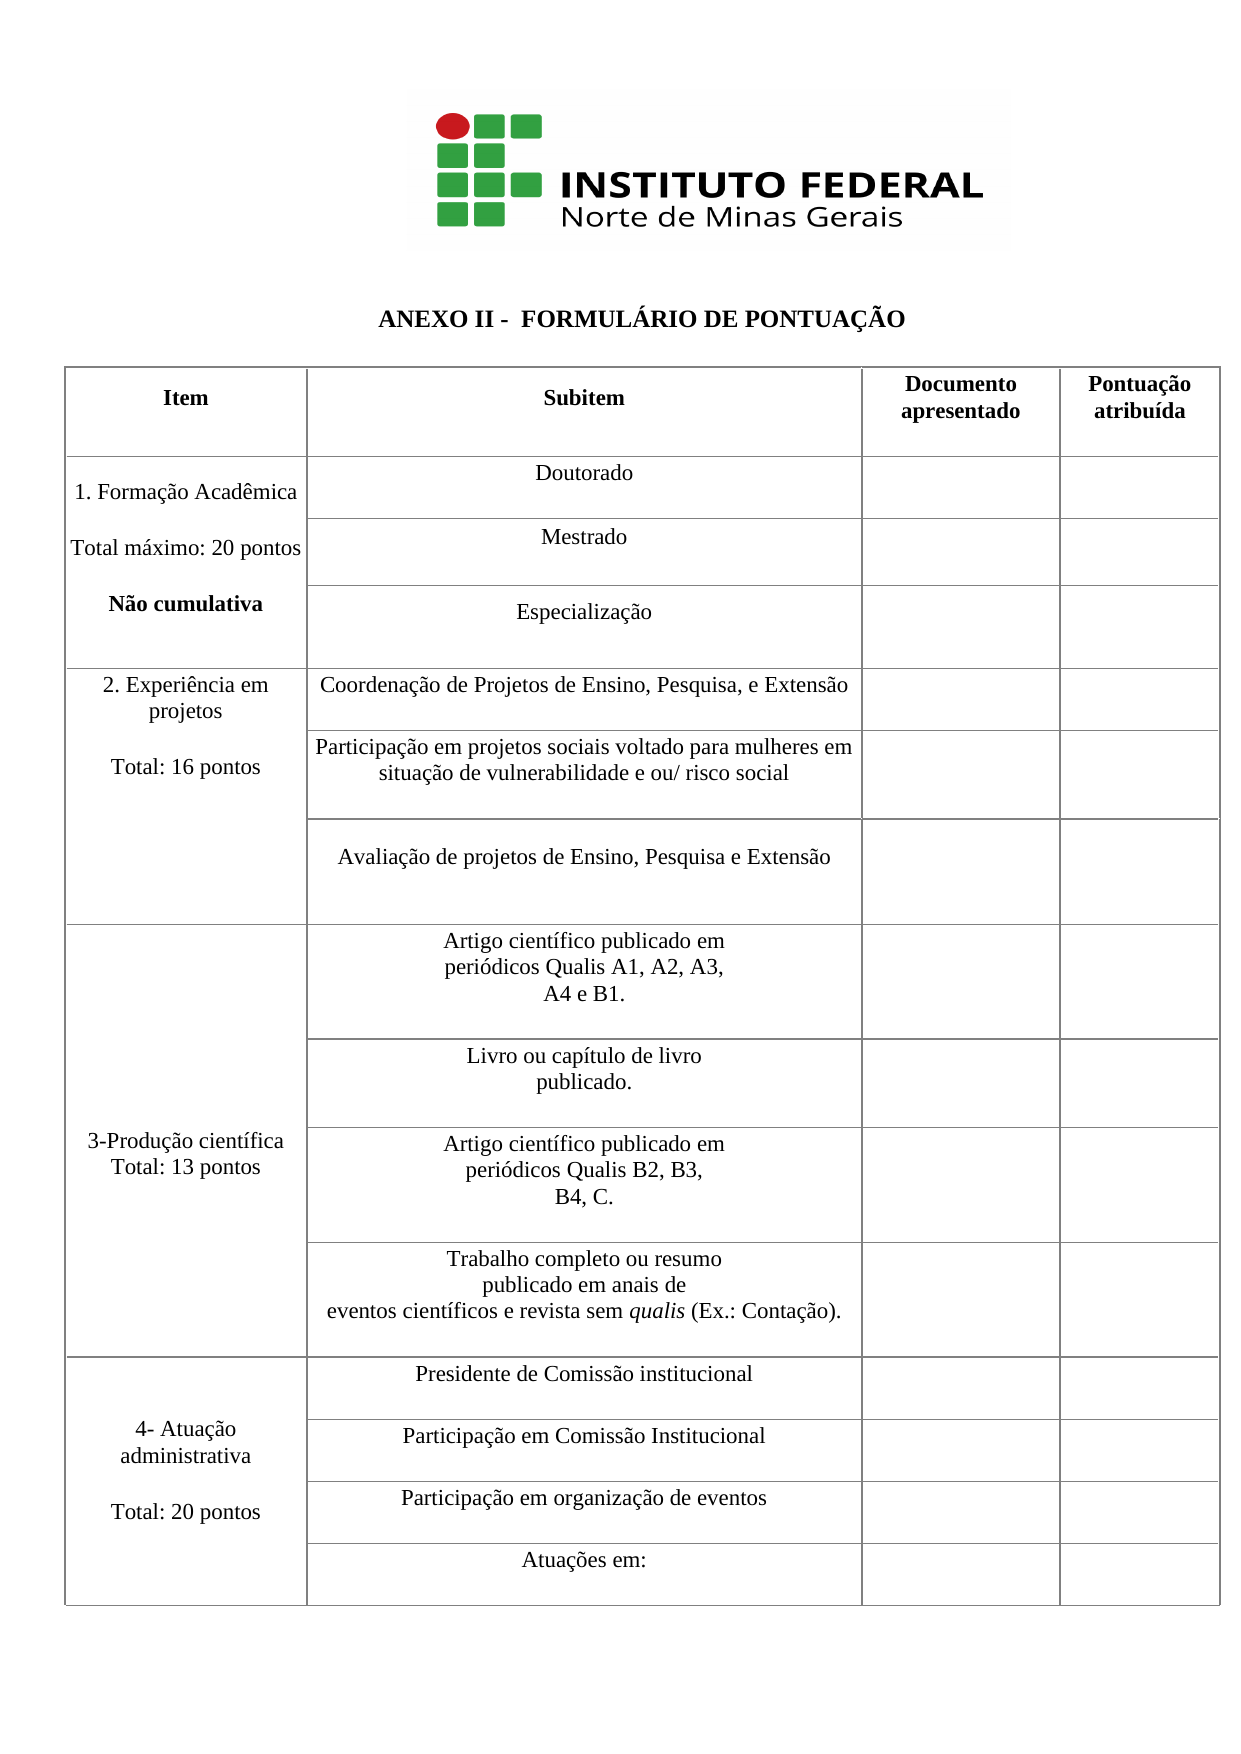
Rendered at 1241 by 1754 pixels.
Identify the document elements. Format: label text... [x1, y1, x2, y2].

picture [406, 89, 1012, 251]
table_cell Presidente de Comissão institucional [308, 1358, 861, 1418]
text ANEXO II - FORMULÁRIO DE PONTUAÇÃO [64, 304, 1219, 332]
table_cell 3-Produção científica Total: 13 pontos [66, 925, 306, 1356]
table_cell [863, 1482, 1059, 1543]
table_cell [1061, 1038, 1219, 1127]
table_cell [863, 1040, 1059, 1127]
table_cell [863, 1243, 1059, 1356]
table_cell [1061, 924, 1219, 1038]
table_cell 2. Experiência em projetos Total: 16 pontos [66, 669, 306, 923]
table_cell [1061, 818, 1219, 923]
table_cell Participação em Comissão Institucional [308, 1420, 861, 1481]
table_cell Avaliação de projetos de Ensino, Pesquisa e Extensão [308, 820, 861, 923]
table_cell [1061, 518, 1219, 585]
table_cell [1061, 1127, 1219, 1242]
table_cell [863, 925, 1059, 1038]
table_cell Trabalho completo ou resumo publicado em anais de eventos científicos e revista sem qualis (Ex.: Contação). [308, 1243, 861, 1356]
table_cell Artigo científico publicado em periódicos Qualis A1, A2, A3, A4 e B1. [308, 925, 861, 1038]
table_cell [1061, 730, 1219, 818]
table_cell [863, 519, 1059, 585]
table_cell Coordenação de Projetos de Ensino, Pesquisa, e Extensão [308, 669, 861, 730]
table_cell [1061, 1419, 1219, 1481]
table_cell [1061, 668, 1219, 730]
table_cell [863, 820, 1059, 923]
table_cell [1061, 1481, 1219, 1543]
table_cell [863, 1358, 1059, 1418]
table_cell Participação em organização de eventos [308, 1482, 861, 1543]
table_cell [863, 1544, 1059, 1605]
table_header Pontuação atribuída [1061, 368, 1219, 456]
table_cell [863, 1128, 1059, 1242]
table_cell [863, 1420, 1059, 1481]
table_cell [1061, 1543, 1219, 1605]
table_cell Mestrado [308, 519, 861, 585]
table_cell Atuações em: [308, 1544, 861, 1605]
table_cell Livro ou capítulo de livro publicado. [308, 1040, 861, 1127]
table_cell 4- Atuação administrativa Total: 20 pontos [66, 1358, 306, 1605]
table_cell [863, 731, 1059, 818]
table_cell Doutorado [308, 457, 861, 518]
table_header Documento apresentado [863, 368, 1059, 456]
table_cell [863, 586, 1059, 668]
table_cell [1061, 1242, 1219, 1356]
table_cell [1061, 1356, 1219, 1418]
table_cell Especialização [308, 586, 861, 668]
table_cell [863, 669, 1059, 730]
table_header Subitem [308, 368, 861, 456]
table_cell [863, 457, 1059, 518]
table_cell Artigo científico publicado em periódicos Qualis B2, B3, B4, C. [308, 1128, 861, 1242]
table_cell Participação em projetos sociais voltado para mulheres em situação de vulnerabilidade e ou/ risco social [308, 731, 861, 818]
table_cell 1. Formação Acadêmica Total máximo: 20 pontos Não cumulativa [66, 457, 306, 668]
table_cell [1061, 585, 1219, 668]
table_header Item [66, 368, 306, 456]
table_cell [1061, 456, 1219, 518]
